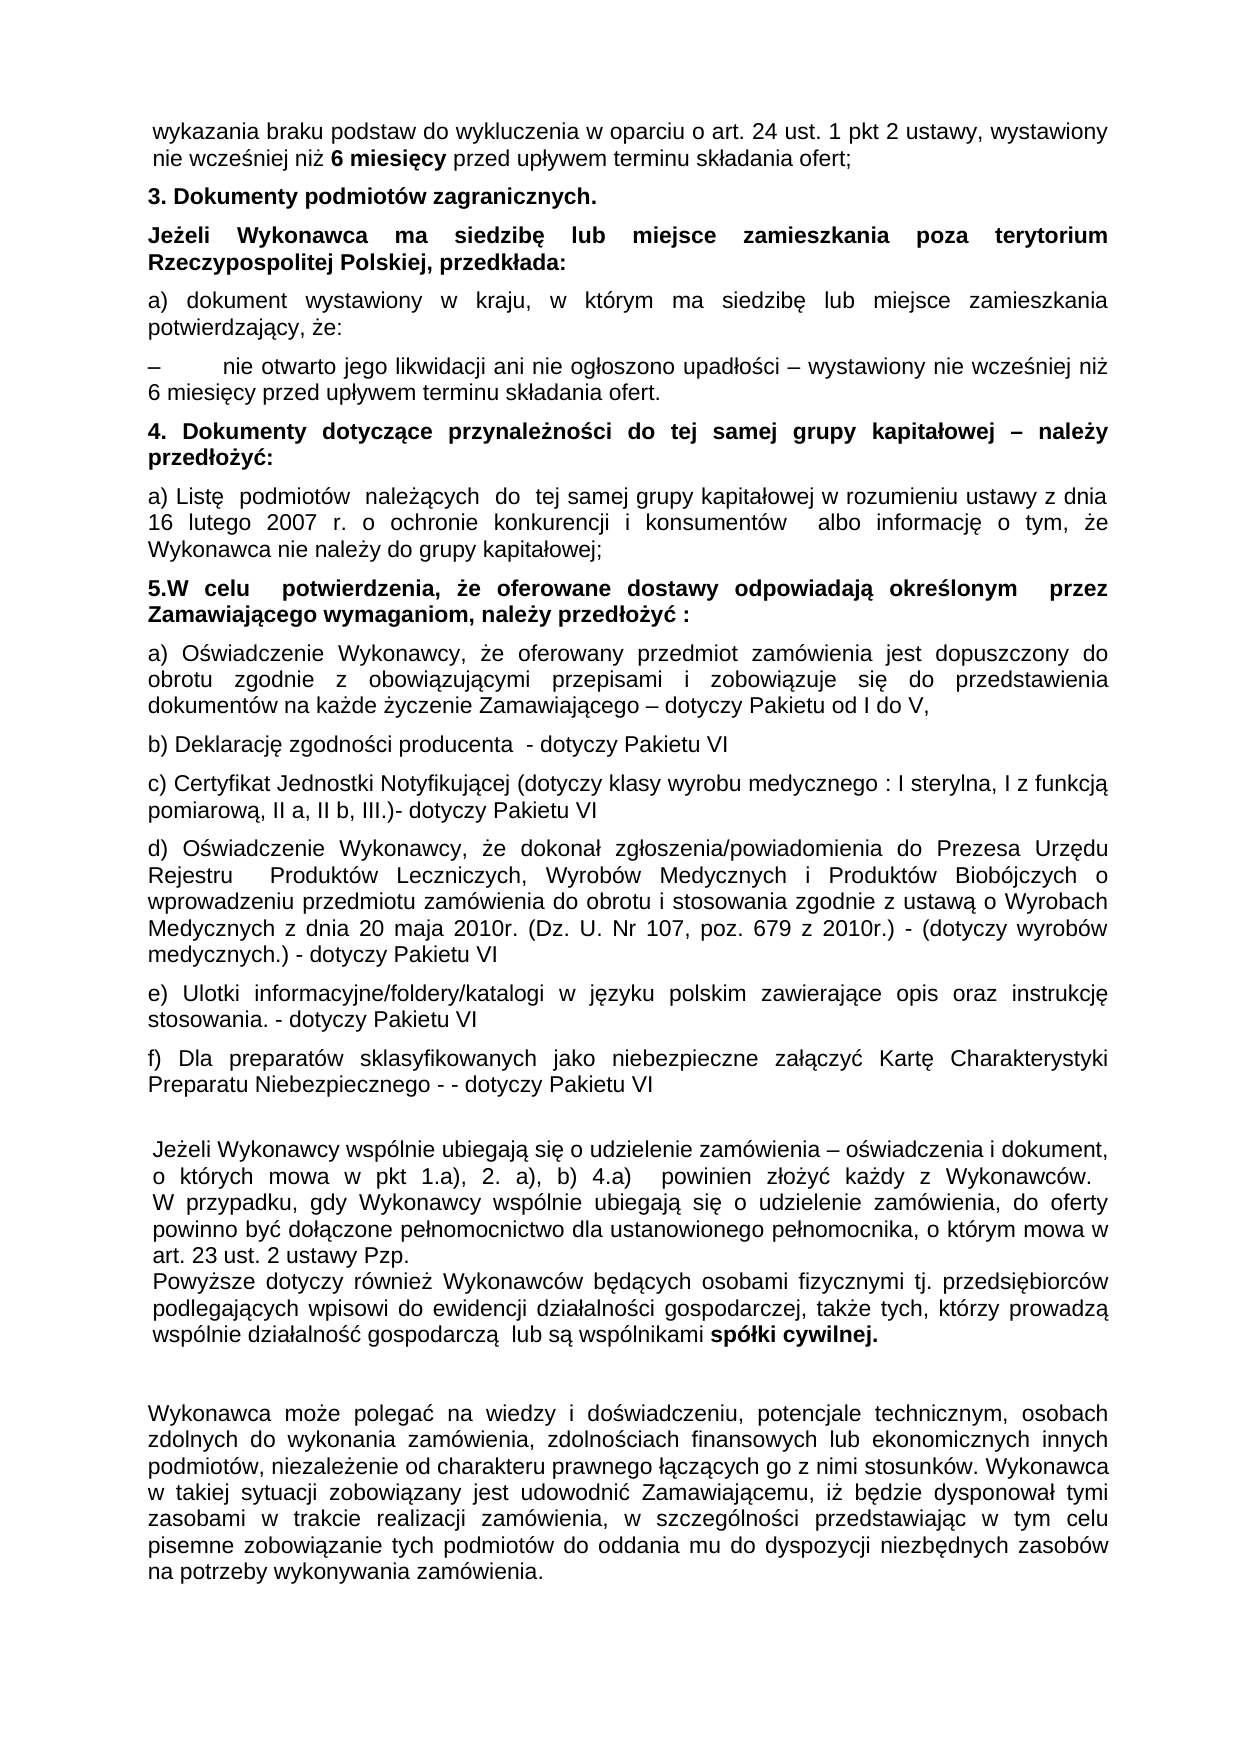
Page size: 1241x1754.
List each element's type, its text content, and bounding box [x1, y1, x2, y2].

text e) Ulotki informacyjne/foldery/katalogi w języku polskim zawierające opis oraz instrukcję stosowania. - dotyczy Pakietu VI [148, 980, 1109, 1032]
text d) Oświadczenie Wykonawcy, że dokonał zgłoszenia/powiadomienia do Prezesa Urzędu Rejestru Produktów Leczniczych, Wyrobów Medycznych i Produktów Biobójczych o wprowadzeniu przedmiotu zamówienia do obrotu i stosowania zgodnie z ustawą o Wyrobach Medycznych z dnia 20 maja 2010r. (Dz. U. Nr 107, poz. 679 z 2010r.) - (dotyczy wyrobów medycznych.) - dotyczy Pakietu VI [148, 835, 1109, 967]
text f) Dla preparatów sklasyfikowanych jako niebezpieczne załączyć Kartę Charakterystyki Preparatu Niebezpiecznego - - dotyczy Pakietu VI [148, 1045, 1109, 1098]
text Jeżeli Wykonawcy wspólnie ubiegają się o udzielenie zamówienia – oświadczenia i dokument, o których mowa w pkt 1.a), 2. a), b) 4.a) powinien złożyć każdy z Wykonawców. W przypadku, gdy Wykonawcy wspólnie ubiegają się o udzielenie zamówienia, do oferty powinno być dołączone pełnomocnictwo dla ustanowionego pełnomocnika, o którym mowa w art. 23 ust. 2 ustawy Pzp. [152, 1136, 1109, 1268]
text b) Deklarację zgodności producenta - dotyczy Pakietu VI [148, 731, 1109, 758]
text wykazania braku podstaw do wykluczenia w oparciu o art. 24 ust. 1 pkt 2 ustawy, wystawiony nie wcześniej niż 6 miesięcy przed upływem terminu składania ofert; [152, 118, 1109, 171]
text a) dokument wystawiony w kraju, w którym ma siedzibę lub miejsce zamieszkania potwierdzający, że: [148, 287, 1109, 340]
text 3. Dokumenty podmiotów zagranicznych. [148, 183, 1109, 210]
text 5.W celu potwierdzenia, że oferowane dostawy odpowiadają określonym przez Zamawiającego wymaganiom, należy przedłożyć : [148, 574, 1109, 627]
text Wykonawca może polegać na wiedzy i doświadczeniu, potencjale technicznym, osobach zdolnych do wykonania zamówienia, zdolnościach finansowych lub ekonomicznych innych podmiotów, niezależenie od charakteru prawnego łączących go z nimi stosunków. Wykonawca w takiej sytuacji zobowiązany jest udowodnić Zamawiającemu, iż będzie dysponował tymi zasobami w trakcie realizacji zamówienia, w szczególności przedstawiając w tym celu pisemne zobowiązanie tych podmiotów do oddania mu do dyspozycji niezbędnych zasobów na potrzeby wykonywania zamówienia. [148, 1400, 1109, 1584]
text a) Oświadczenie Wykonawcy, że oferowany przedmiot zamówienia jest dopuszczony do obrotu zgodnie z obowiązującymi przepisami i zobowiązuje się do przedstawienia dokumentów na każde życzenie Zamawiającego – dotyczy Pakietu od I do V, [148, 640, 1109, 719]
text a) Listę podmiotów należących do tej samej grupy kapitałowej w rozumieniu ustawy z dnia 16 lutego 2007 r. o ochronie konkurencji i konsumentów albo informację o tym, że Wykonawca nie należy do grupy kapitałowej; [148, 483, 1109, 562]
text Jeżeli Wykonawca ma siedzibę lub miejsce zamieszkania poza terytorium Rzeczypospolitej Polskiej, przedkłada: [148, 222, 1109, 275]
text Powyższe dotyczy również Wykonawców będących osobami fizycznymi tj. przedsiębiorców podlegających wpisowi do ewidencji działalności gospodarczej, także tych, którzy prowadzą wspólnie działalność gospodarczą lub są wspólnikami spółki cywilnej. [152, 1268, 1109, 1347]
list 4. Dokumenty dotyczące przynależności do tej samej grupy kapitałowej – należy przedłożyć: [148, 418, 1109, 471]
text c) Certyfikat Jednostki Notyfikującej (dotyczy klasy wyrobu medycznego : I sterylna, I z funkcją pomiarową, II a, II b, III.)- dotyczy Pakietu VI [148, 770, 1109, 823]
list nie otwarto jego likwidacji ani nie ogłoszono upadłości – wystawiony nie wcześniej niż 6 miesięcy przed upływem terminu składania ofert. [148, 353, 1109, 405]
